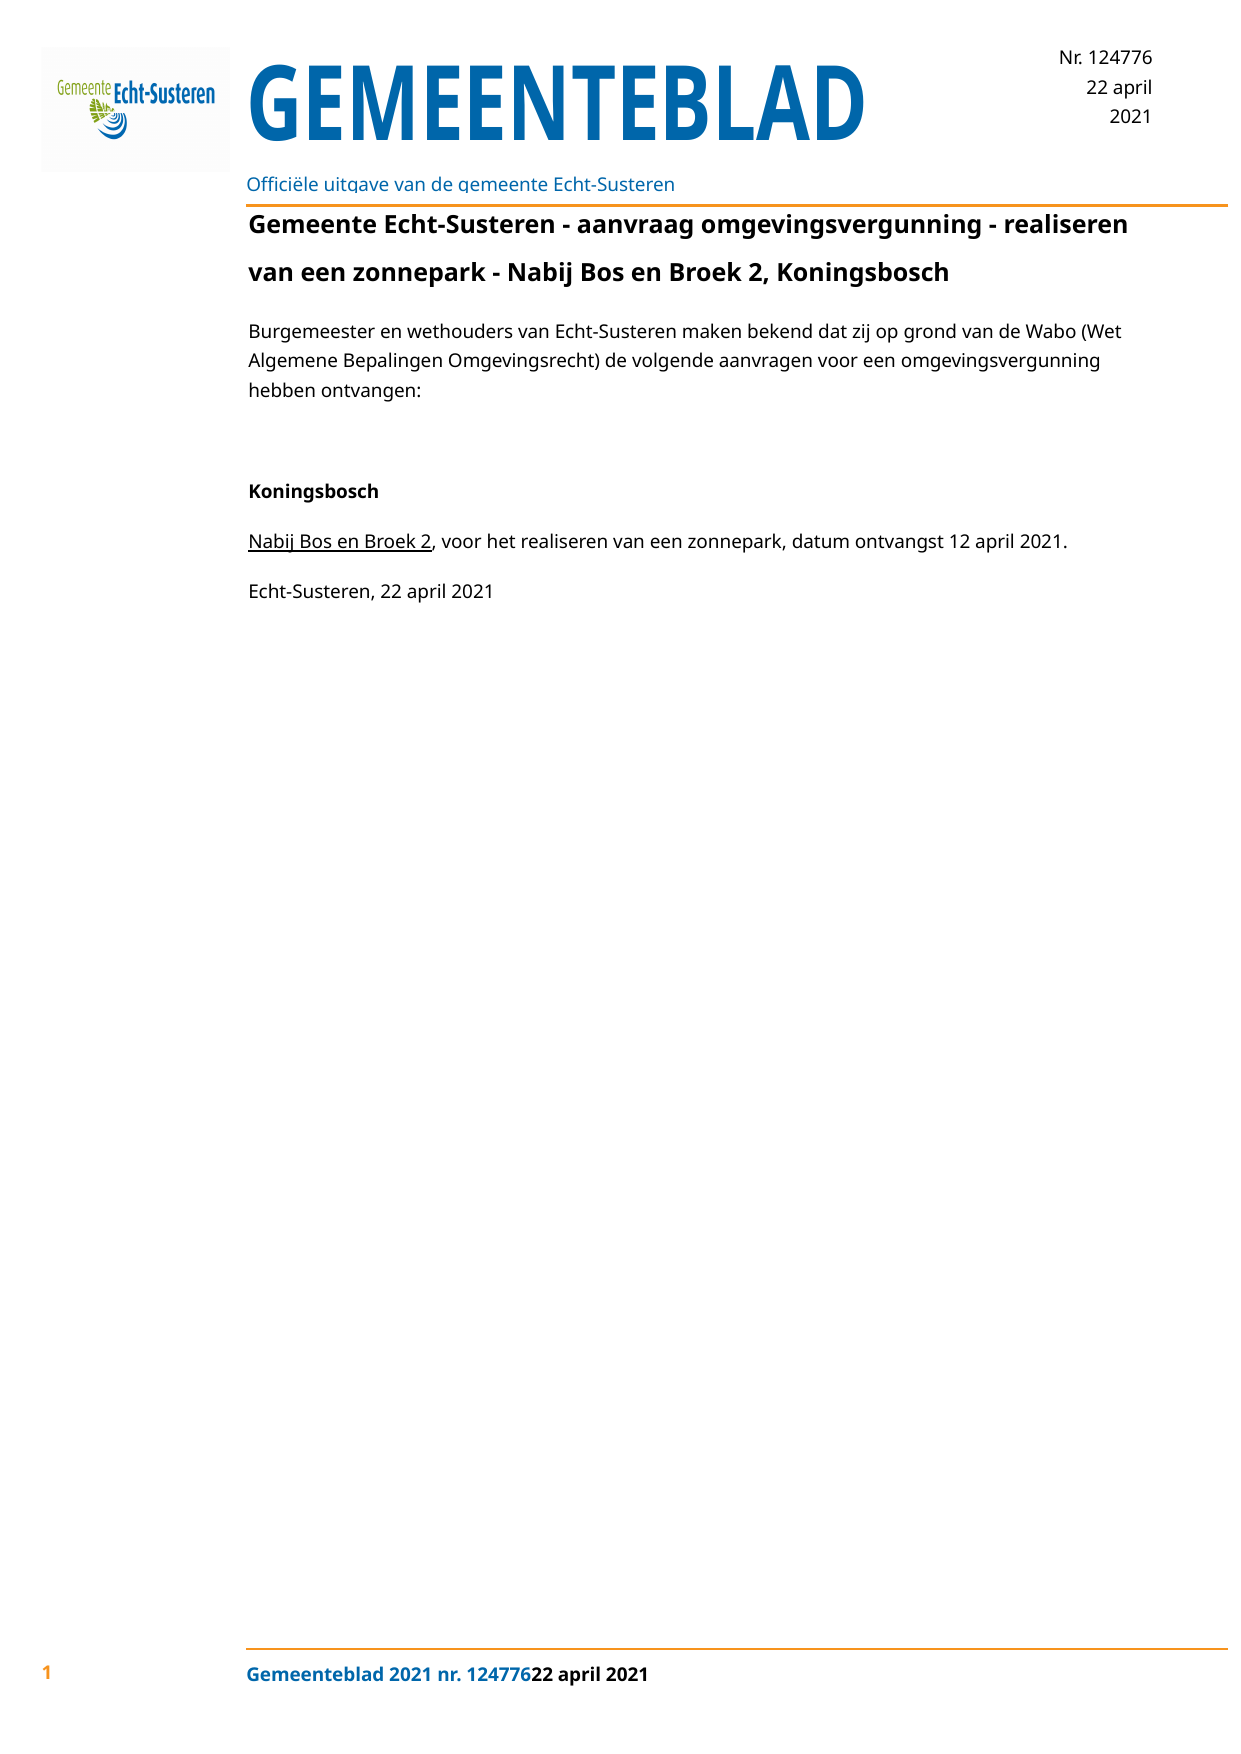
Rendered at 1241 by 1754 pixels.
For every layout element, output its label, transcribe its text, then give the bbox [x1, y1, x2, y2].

text Echt-Susteren, 22 april 2021 [248, 579, 1152, 604]
text Koningsbosch [248, 478, 1152, 504]
text Burgemeester en wethouders van Echt-Susteren maken bekend dat zij op grond van de Wabo (Wet Algemene Bepalingen Omgevingsrecht) de volgende aanvragen voor een omgevingsvergunning hebben ontvangen: [248, 318, 1152, 403]
text Nabij Bos en Broek 2, voor het realiseren van een zonnepark, datum ontvangst 12 april 2021. [248, 528, 1152, 554]
text Gemeente Echt-Susteren - aanvraag omgevingsvergunning - realiseren van een zonnepark - Nabij Bos en Broek 2, Koningsbosch [248, 207, 1152, 288]
picture [41, 47, 231, 172]
